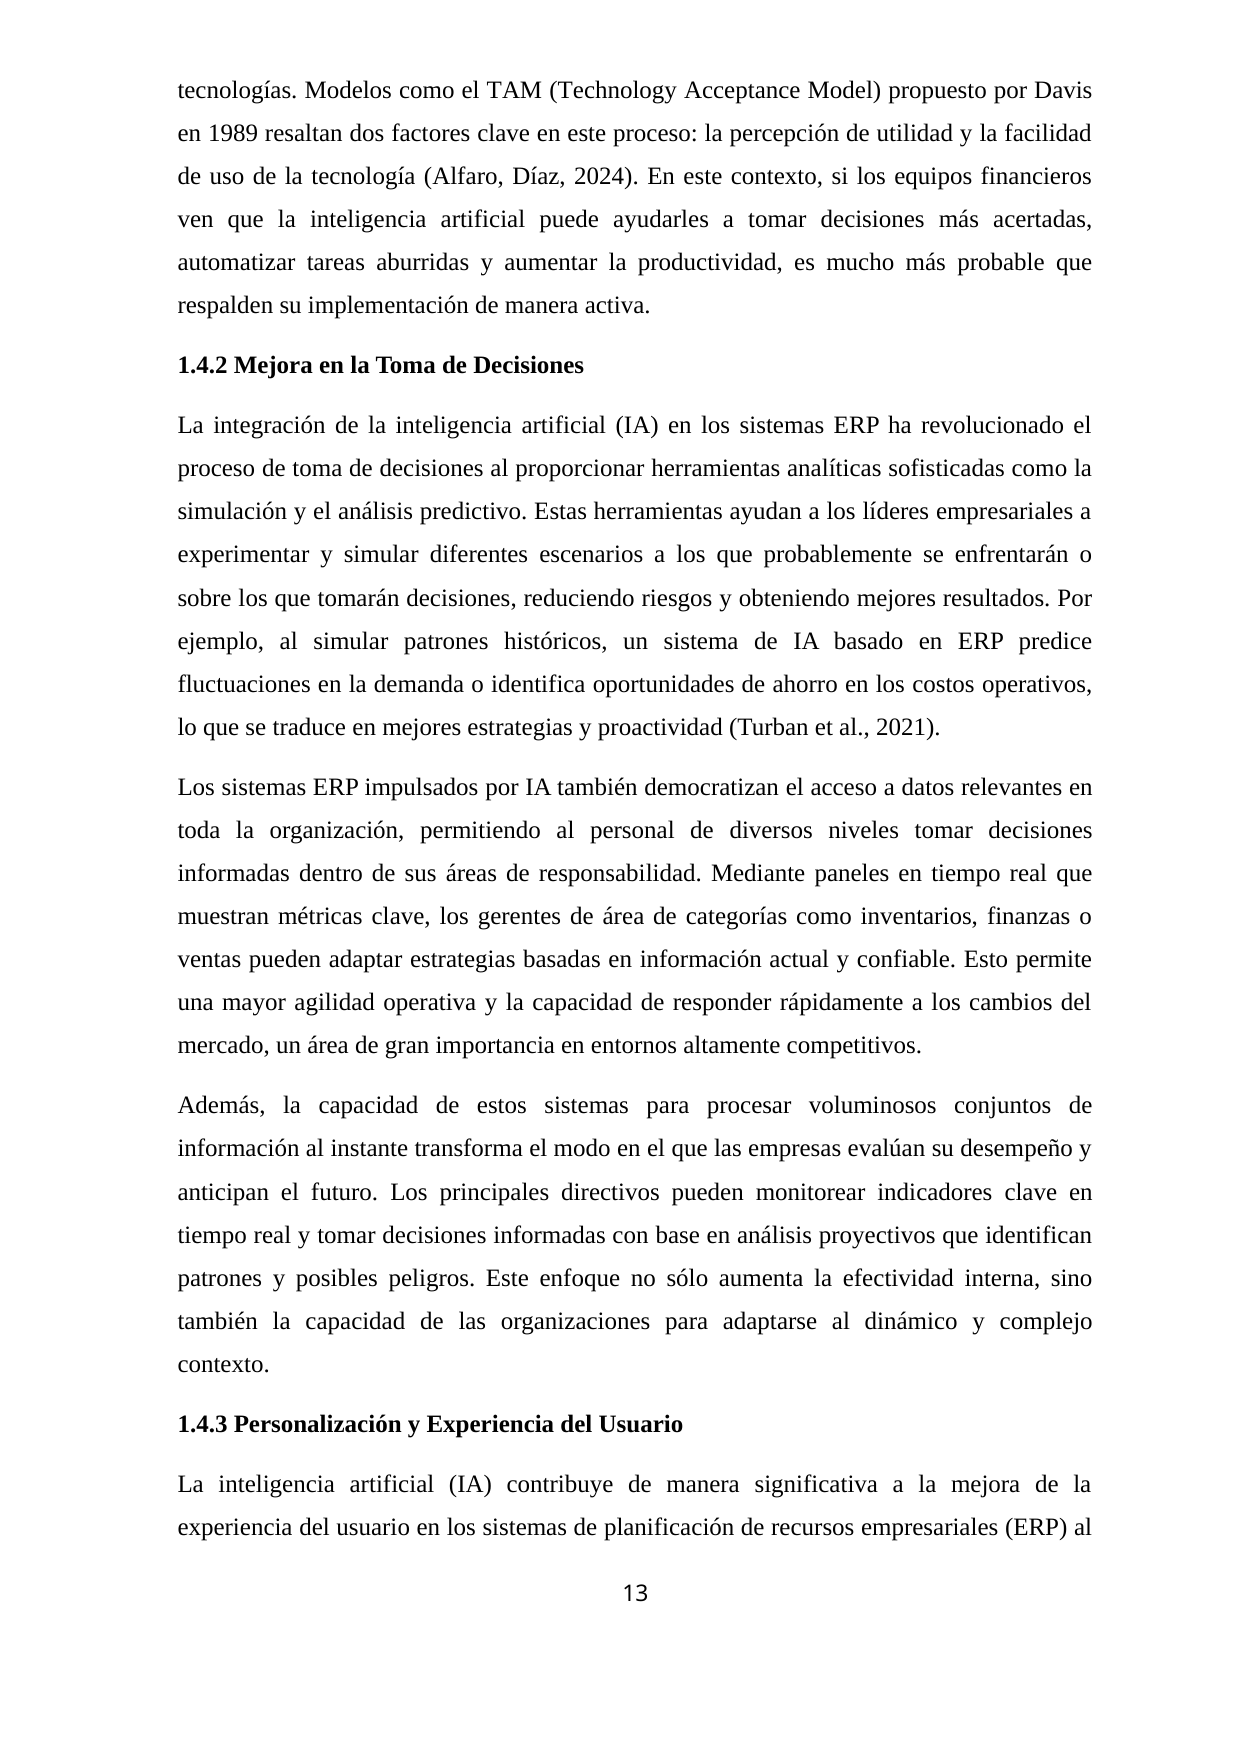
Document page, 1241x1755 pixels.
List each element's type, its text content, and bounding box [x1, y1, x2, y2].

text Los sistemas ERP impulsados ​​por IA también democratizan el acceso a datos relevantes en toda la organización, permitiendo al personal de diversos niveles tomar decisiones informadas dentro de sus áreas de responsabilidad. Mediante paneles en tiempo real que muestran métricas clave, los gerentes de área de categorías como inventarios, finanzas o ventas pueden adaptar estrategias basadas en información actual y confiable. Esto permite una mayor agilidad operativa y la capacidad de responder rápidamente a los cambios del mercado, un área de gran importancia en entornos altamente competitivos. [177, 772, 1093, 1059]
text Además, la capacidad de estos sistemas para procesar voluminosos conjuntos de información al instante transforma el modo en el que las empresas evalúan su desempeño y anticipan el futuro. Los principales directivos pueden monitorear indicadores clave en tiempo real y tomar decisiones informadas con base en análisis proyectivos que identifican patrones y posibles peligros. Este enfoque no sólo aumenta la efectividad interna, sino también la capacidad de las organizaciones para adaptarse al dinámico y complejo contexto. [177, 1090, 1093, 1378]
text La inteligencia artificial (IA) contribuye de manera significativa a la mejora de la experiencia del usuario en los sistemas de planificación de recursos empresariales (ERP) al [177, 1469, 1093, 1541]
text 1.4.2 Mejora en la Toma de Decisiones [177, 350, 1093, 379]
text La integración de la inteligencia artificial (IA) en los sistemas ERP ha revolucionado el proceso de toma de decisiones al proporcionar herramientas analíticas sofisticadas como la simulación y el análisis predictivo. Estas herramientas ayudan a los líderes empresariales a experimentar y simular diferentes escenarios a los que probablemente se enfrentarán o sobre los que tomarán decisiones, reduciendo riesgos y obteniendo mejores resultados. Por ejemplo, al simular patrones históricos, un sistema de IA basado en ERP predice fluctuaciones en la demanda o identifica oportunidades de ahorro en los costos operativos, lo que se traduce en mejores estrategias y proactividad (Turban et al., 2021). [177, 410, 1093, 741]
text 1.4.3 Personalización y Experiencia del Usuario [177, 1409, 1093, 1438]
text tecnologías. Modelos como el TAM (Technology Acceptance Model) propuesto por Davis en 1989 resaltan dos factores clave en este proceso: la percepción de utilidad y la facilidad de uso de la tecnología (Alfaro, Díaz, 2024). En este contexto, si los equipos financieros ven que la inteligencia artificial puede ayudarles a tomar decisiones más acertadas, automatizar tareas aburridas y aumentar la productividad, es mucho más probable que respalden su implementación de manera activa. [177, 75, 1093, 319]
